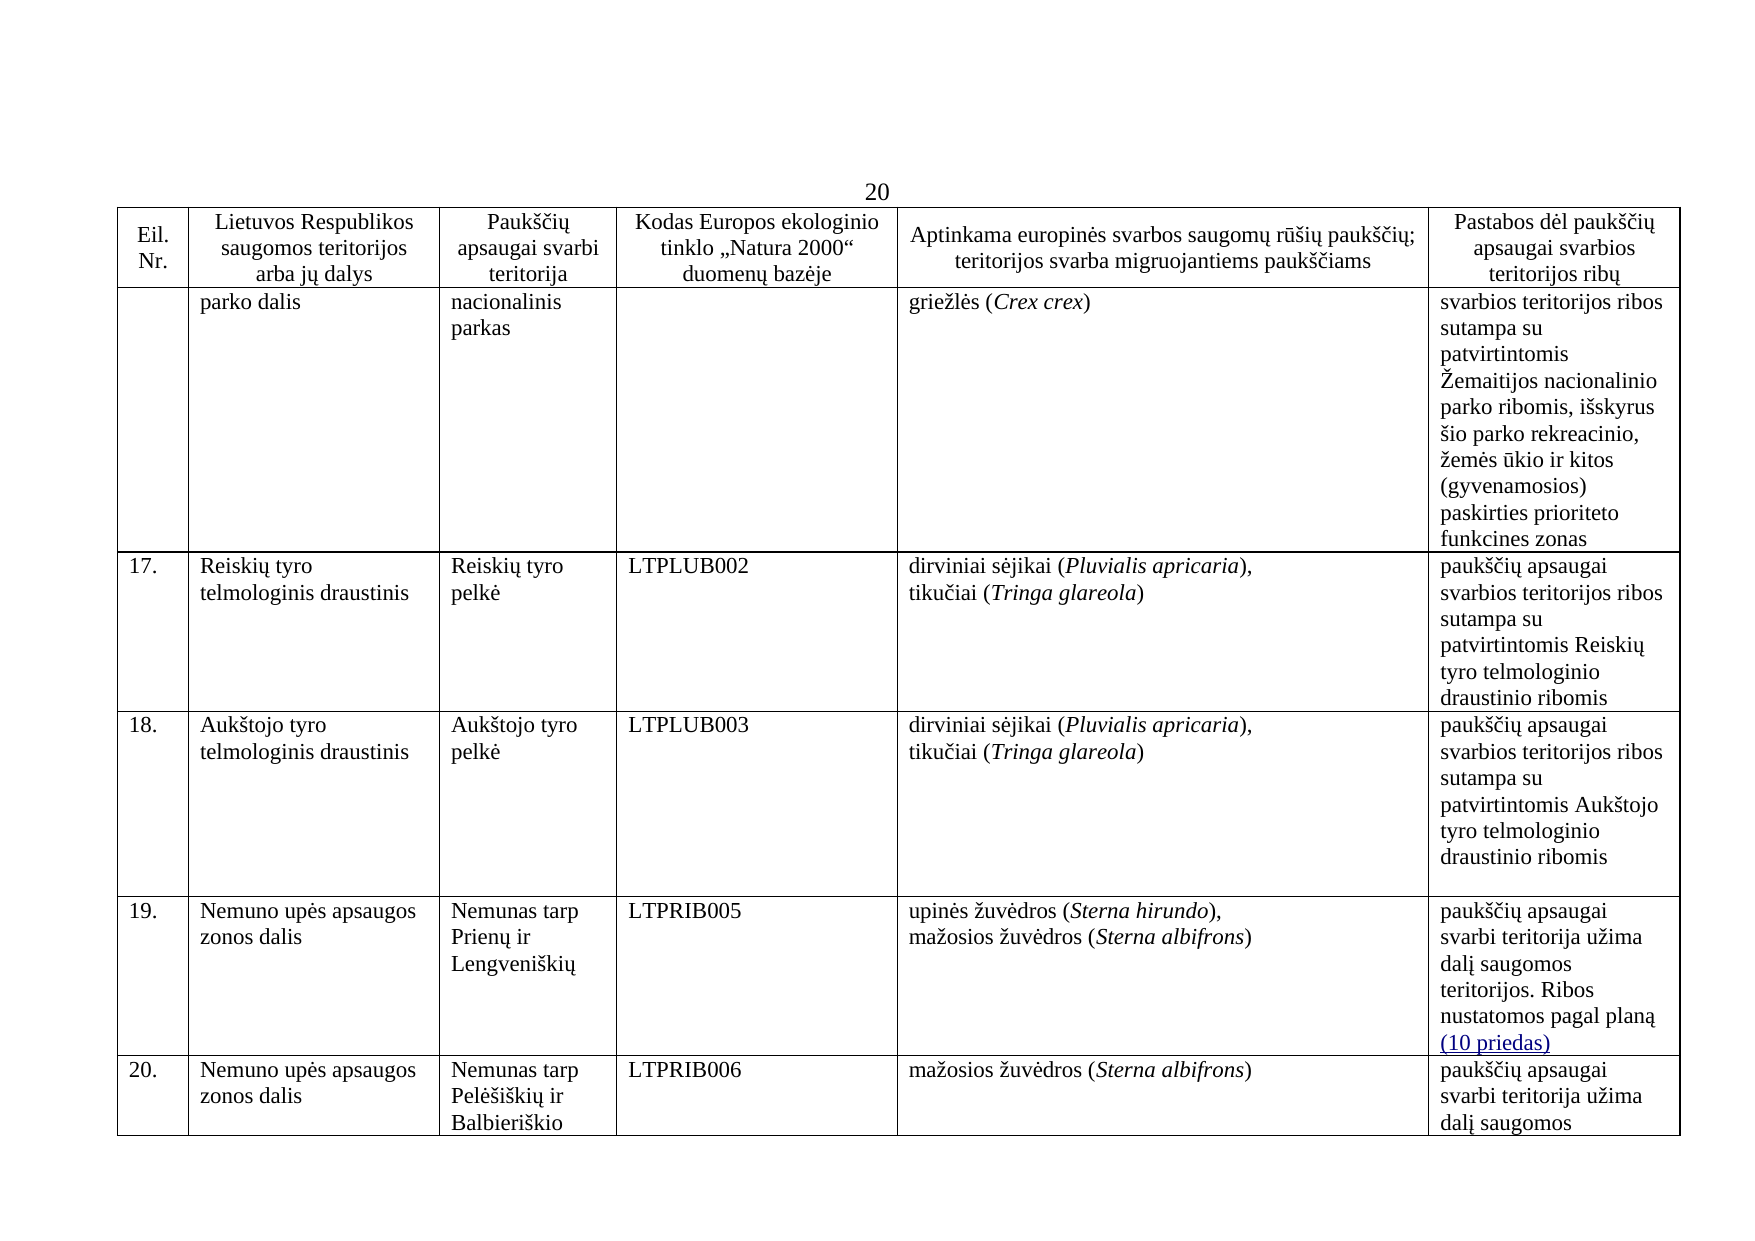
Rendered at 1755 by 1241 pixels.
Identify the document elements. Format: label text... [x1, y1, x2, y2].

table_cell paukščių apsaugai svarbios teritorijos ribos sutampa su patvirtintomis Aukštojo tyro telmologinio draustinio ribomis [1429, 712, 1679, 896]
table_cell LTPLUB003 [617, 712, 897, 896]
table_cell upinės žuvėdros (Sterna hirundo), mažosios žuvėdros (Sterna albifrons) [898, 897, 1428, 1055]
table_cell [118, 288, 188, 551]
table_cell Aukštojo tyro pelkė [440, 712, 616, 896]
table_cell [617, 288, 897, 551]
table_cell LTPRIB006 [617, 1056, 897, 1135]
table_cell paukščių apsaugai svarbios teritorijos ribos sutampa su patvirtintomis Reiskių tyro telmologinio draustinio ribomis [1429, 553, 1679, 711]
table_cell 20. [118, 1056, 188, 1135]
table_cell griežlės (Crex crex) [898, 288, 1428, 551]
table_cell Nemuno upės apsaugos zonos dalis [189, 1056, 439, 1135]
table_cell nacionalinis parkas [440, 288, 616, 551]
table_cell paukščių apsaugai svarbi teritorija užima dalį saugomos [1429, 1056, 1679, 1135]
table_cell Reiskių tyro pelkė [440, 553, 616, 711]
table_cell 17. [118, 553, 188, 711]
table_header Kodas Europos ekologinio tinklo „Natura 2000“ duomenų bazėje [617, 208, 897, 287]
table_cell mažosios žuvėdros (Sterna albifrons) [898, 1056, 1428, 1135]
table_cell LTPRIB005 [617, 897, 897, 1055]
table_cell 19. [118, 897, 188, 1055]
table_cell 18. [118, 712, 188, 896]
table_cell LTPLUB002 [617, 553, 897, 711]
table_cell dirviniai sėjikai (Pluvialis apricaria), tikučiai (Tringa glareola) [898, 712, 1428, 896]
table_header Paukščių apsaugai svarbi teritorija [440, 208, 616, 287]
table_cell Nemunas tarp Pelėšiškių ir Balbieriškio [440, 1056, 616, 1135]
table_cell Nemunas tarp Prienų ir Lengveniškių [440, 897, 616, 1055]
table_header Lietuvos Respublikos saugomos teritorijos arba jų dalys [189, 208, 439, 287]
table_cell dirviniai sėjikai (Pluvialis apricaria), tikučiai (Tringa glareola) [898, 553, 1428, 711]
table_cell parko dalis [189, 288, 439, 551]
table_header Aptinkama europinės svarbos saugomų rūšių paukščių; teritorijos svarba migruojantiems paukščiams [898, 208, 1428, 287]
table_cell Reiskių tyro telmologinis draustinis [189, 553, 439, 711]
table_cell svarbios teritorijos ribos sutampa su patvirtintomis Žemaitijos nacionalinio parko ribomis, išskyrus šio parko rekreacinio, žemės ūkio ir kitos (gyvenamosios) paskirties prioriteto funkcines zonas [1429, 288, 1679, 551]
table_header Eil.Nr. [118, 208, 188, 287]
table_header Pastabos dėl paukščių apsaugai svarbios teritorijos ribų [1429, 208, 1679, 287]
table_cell Aukštojo tyro telmologinis draustinis [189, 712, 439, 896]
table_cell Nemuno upės apsaugos zonos dalis [189, 897, 439, 1055]
table_cell paukščių apsaugai svarbi teritorija užima dalį saugomos teritorijos. Ribos nustatomos pagal planą (10 priedas) [1429, 897, 1679, 1055]
